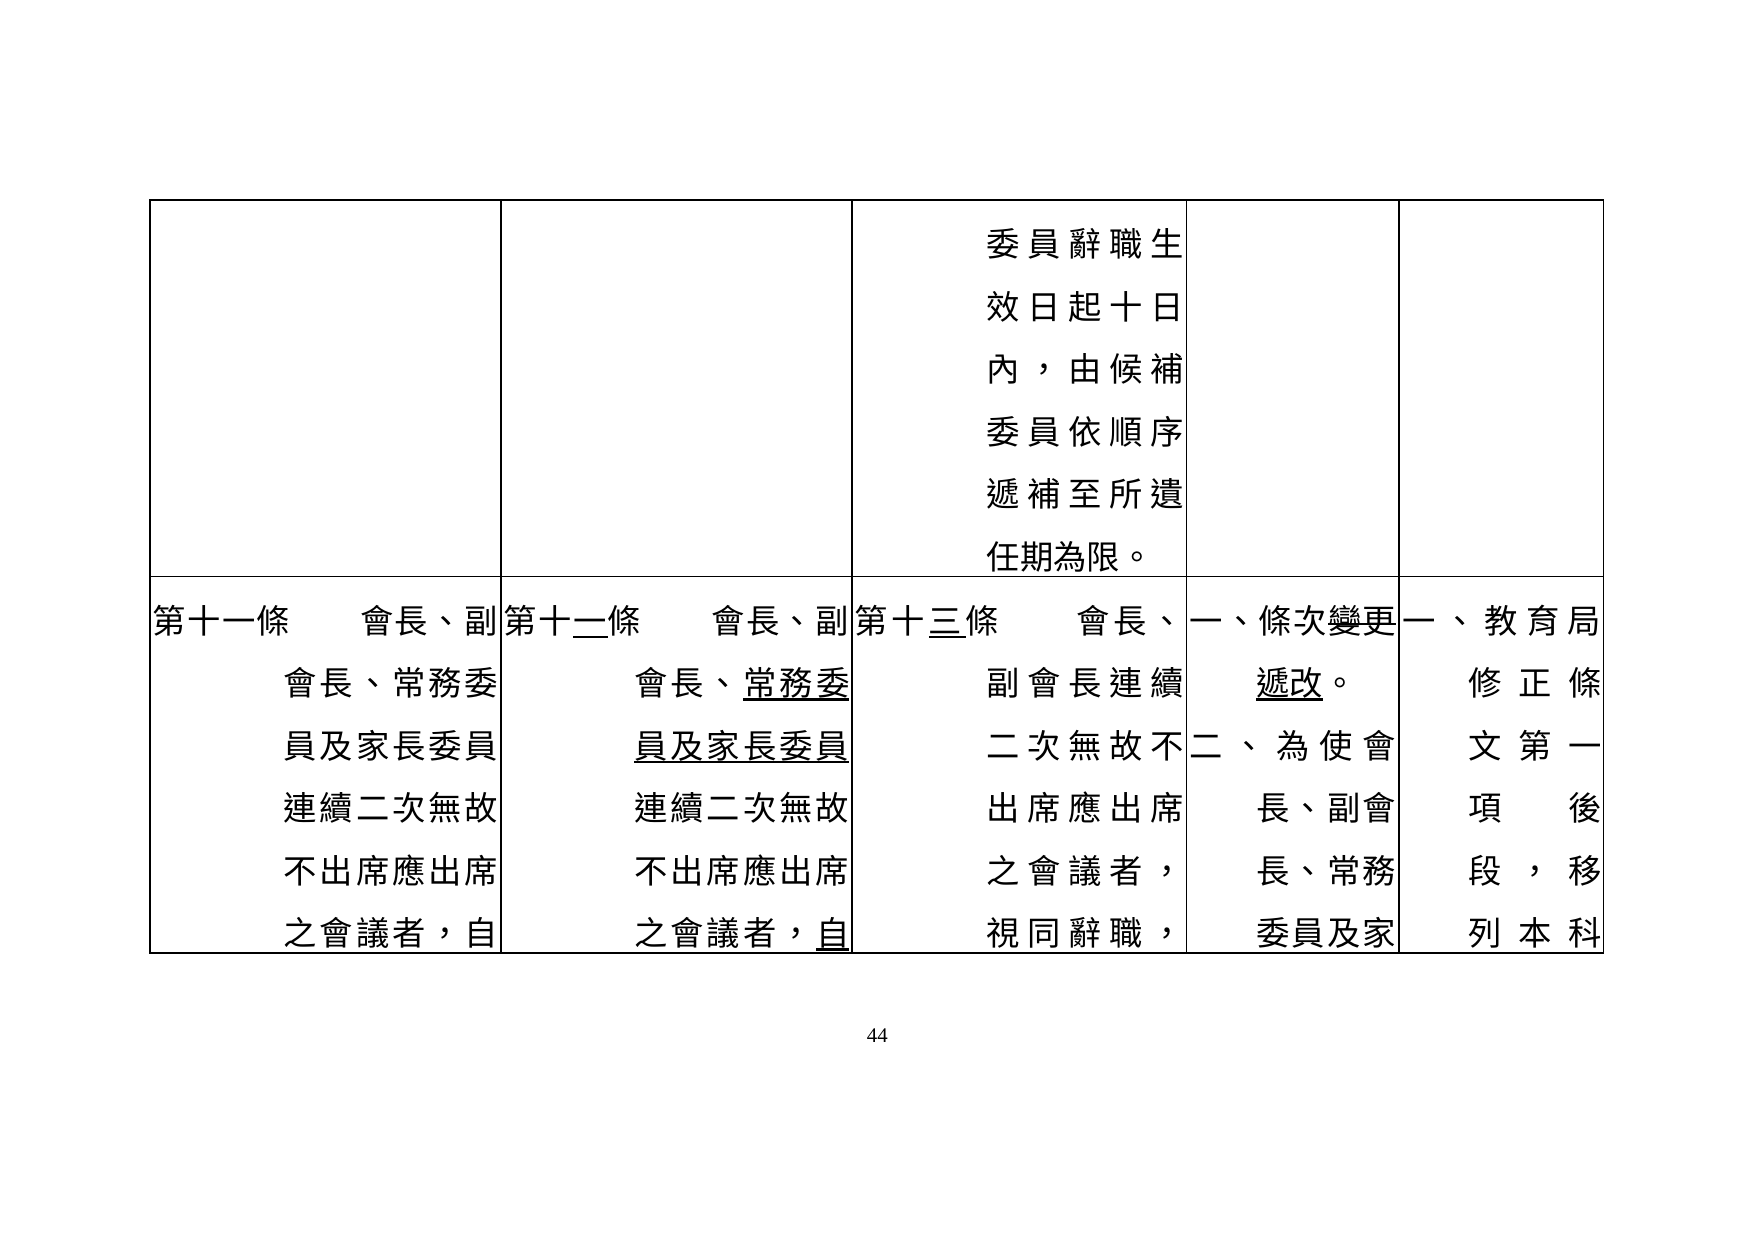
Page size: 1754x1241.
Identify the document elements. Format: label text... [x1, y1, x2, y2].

table_cell 第十一條 會長、副會長、常務委員及家長委員連續二次無故不出席應出席之會議者，自 [502, 577, 851, 952]
table_cell 第十三條 會長、副會長連續二次無故不出席應出席之會議者，視同辭職， [853, 577, 1186, 952]
table_cell [1400, 201, 1603, 576]
table_cell 一、條次變更遞改。 二、為使會長、副會長、常務委員及家 [1187, 577, 1398, 952]
table_cell 第十一條 會長、副會長、常務委員及家長委員連續二次無故不出席應出席之會議者，自 [151, 577, 500, 952]
table_cell 一、教育局修正條文第一項後段，移列本科 [1400, 577, 1603, 952]
table_cell 委員辭職生效日起十日內，由候補委員依順序遞補至所遺任期為限。 [853, 201, 1186, 576]
table_cell [502, 201, 851, 576]
table_cell [151, 201, 500, 576]
table_cell [1187, 201, 1398, 576]
